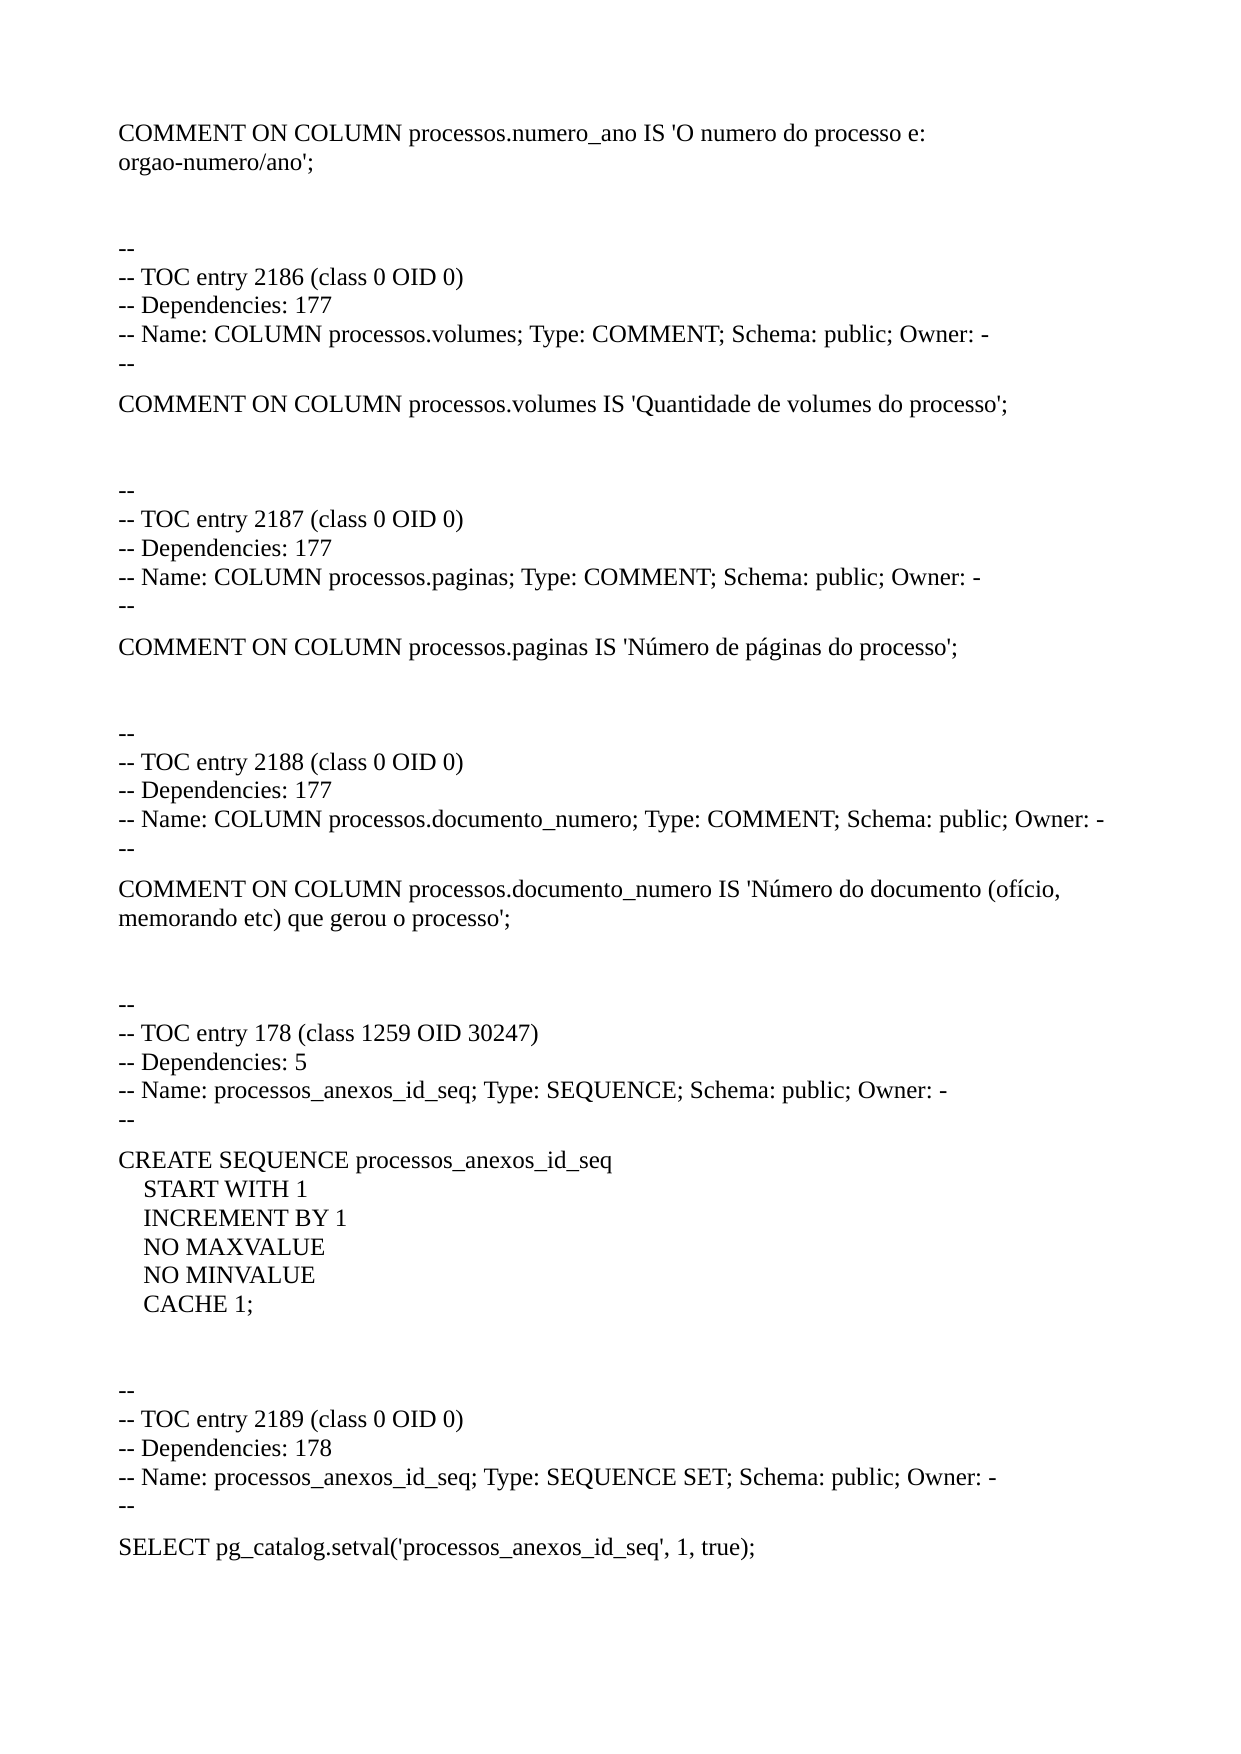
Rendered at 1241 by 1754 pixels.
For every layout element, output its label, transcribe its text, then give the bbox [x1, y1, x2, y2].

text CREATE SEQUENCE processos_anexos_id_seq START WITH 1 INCREMENT BY 1 NO MAXVALUE NO MINVALUE CACHE 1; -- -- TOC entry 2189 (class 0 OID 0) -- Dependencies: 178 -- Name: processos_anexos_id_seq; Type: SEQUENCE SET; Schema: public; Owner: - -- [118, 1146, 1122, 1519]
text COMMENT ON COLUMN processos.paginas IS 'Número de páginas do processo'; -- -- TOC entry 2188 (class 0 OID 0) -- Dependencies: 177 -- Name: COLUMN processos.documento_numero; Type: COMMENT; Schema: public; Owner: - -- [118, 632, 1122, 862]
text COMMENT ON COLUMN processos.volumes IS 'Quantidade de volumes do processo'; -- -- TOC entry 2187 (class 0 OID 0) -- Dependencies: 177 -- Name: COLUMN processos.paginas; Type: COMMENT; Schema: public; Owner: - -- [118, 389, 1122, 619]
text COMMENT ON COLUMN processos.documento_numero IS 'Número do documento (ofício, memorando etc) que gerou o processo'; -- -- TOC entry 178 (class 1259 OID 30247) -- Dependencies: 5 -- Name: processos_anexos_id_seq; Type: SEQUENCE; Schema: public; Owner: - -- [118, 874, 1122, 1133]
text COMMENT ON COLUMN processos.numero_ano IS 'O numero do processo e: orgao-numero/ano'; -- -- TOC entry 2186 (class 0 OID 0) -- Dependencies: 177 -- Name: COLUMN processos.volumes; Type: COMMENT; Schema: public; Owner: - -- [118, 118, 1122, 377]
text SELECT pg_catalog.setval('processos_anexos_id_seq', 1, true); [118, 1532, 1122, 1618]
